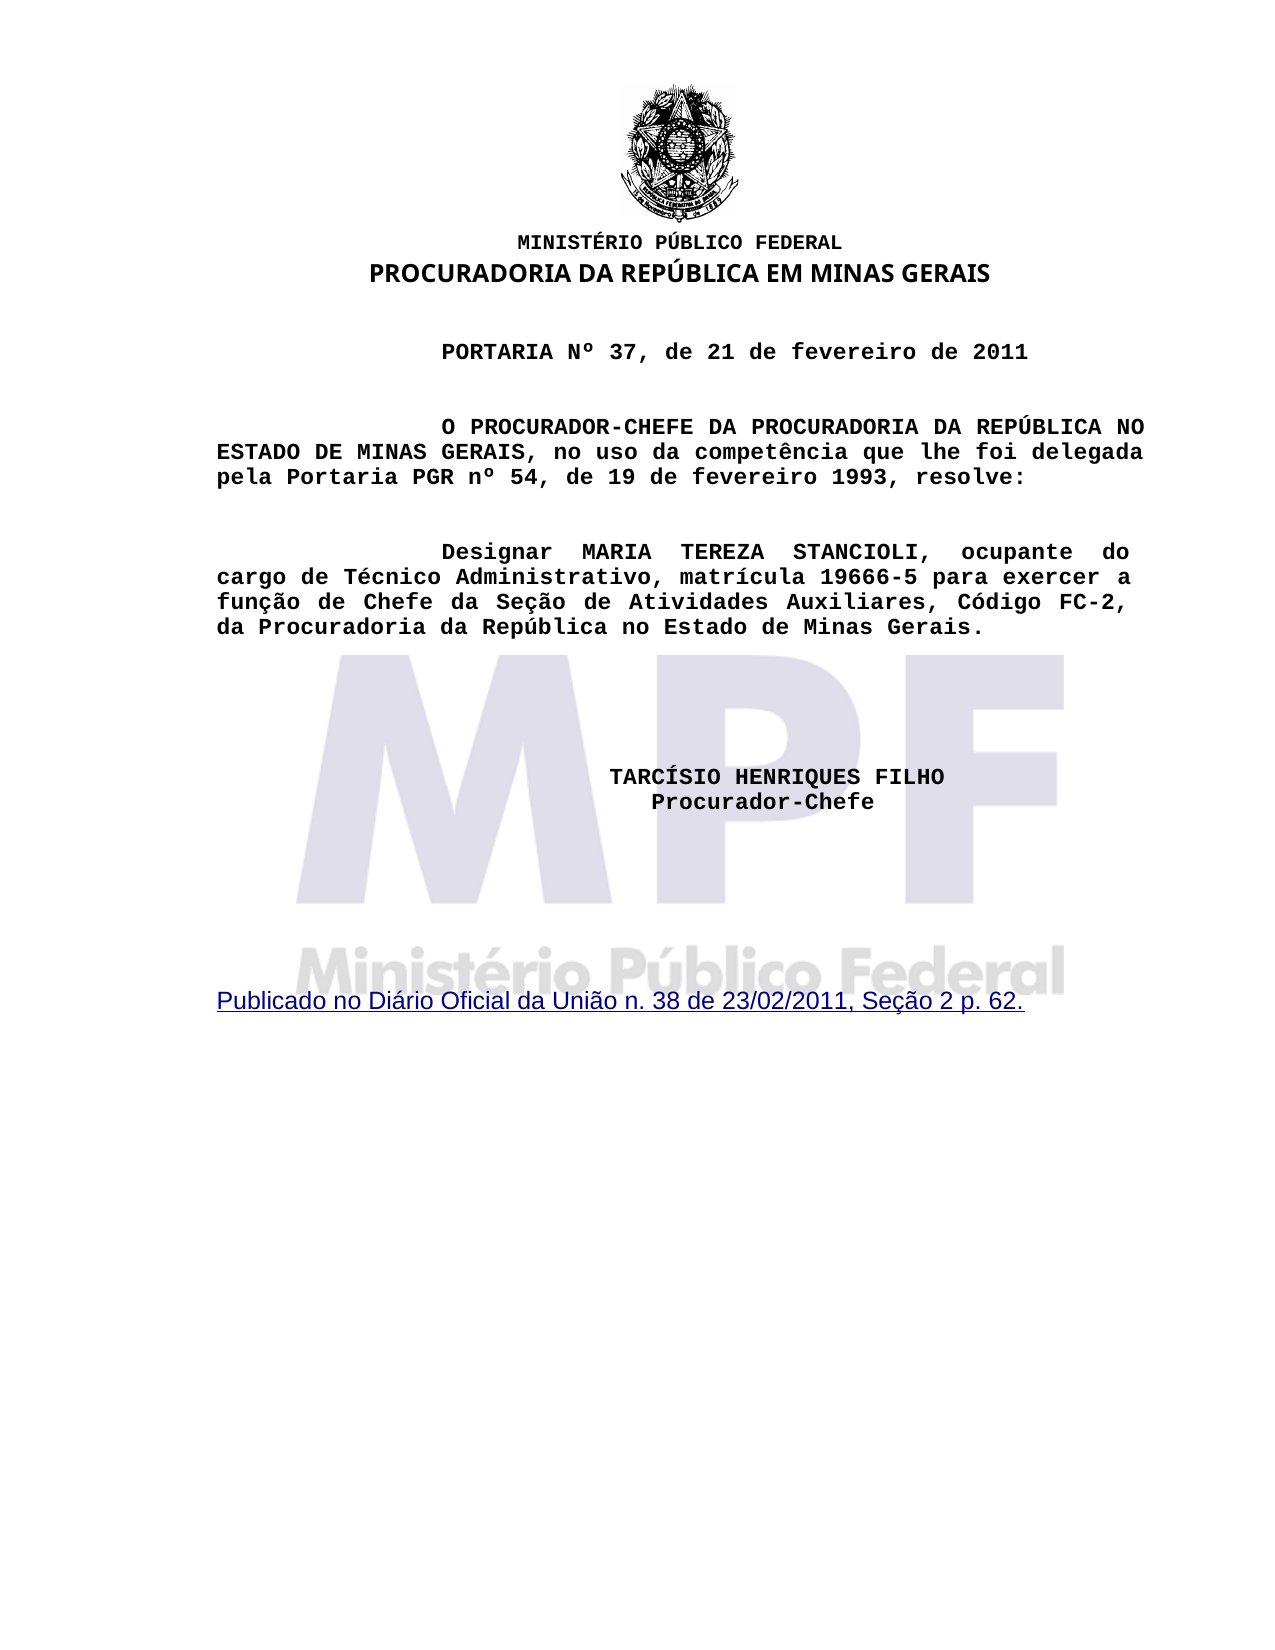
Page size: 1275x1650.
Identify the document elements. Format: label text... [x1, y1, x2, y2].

picture [295, 655, 1064, 764]
text Publicado no Diário Oficial da União n. 38 de 23/02/2011, Seção 2 p. 62. [216, 989, 1143, 1014]
picture [620, 84, 739, 223]
text TARCÍSIO HENRIQUES FILHO [216, 764, 1143, 789]
picture [295, 814, 1064, 989]
text O PROCURADOR-CHEFE DA PROCURADORIA DA REPÚBLICA NO ESTADO DE MINAS GERAIS, no uso da competência que lhe foi delegada pela Portaria PGR nº 54, de 19 de fevereiro 1993, resolve: [216, 414, 1146, 489]
text PORTARIA Nº 37, de 21 de fevereiro de 2011 [216, 339, 1146, 364]
text Procurador-Chefe [216, 789, 1143, 814]
text Designar MARIA TEREZA STANCIOLI, ocupante do cargo de Técnico Administrativo, matrícula 19666-5 para exercer a função de Chefe da Seção de Atividades Auxiliares, Código FC-2, da Procuradoria da República no Estado de Minas Gerais. [216, 539, 1131, 639]
